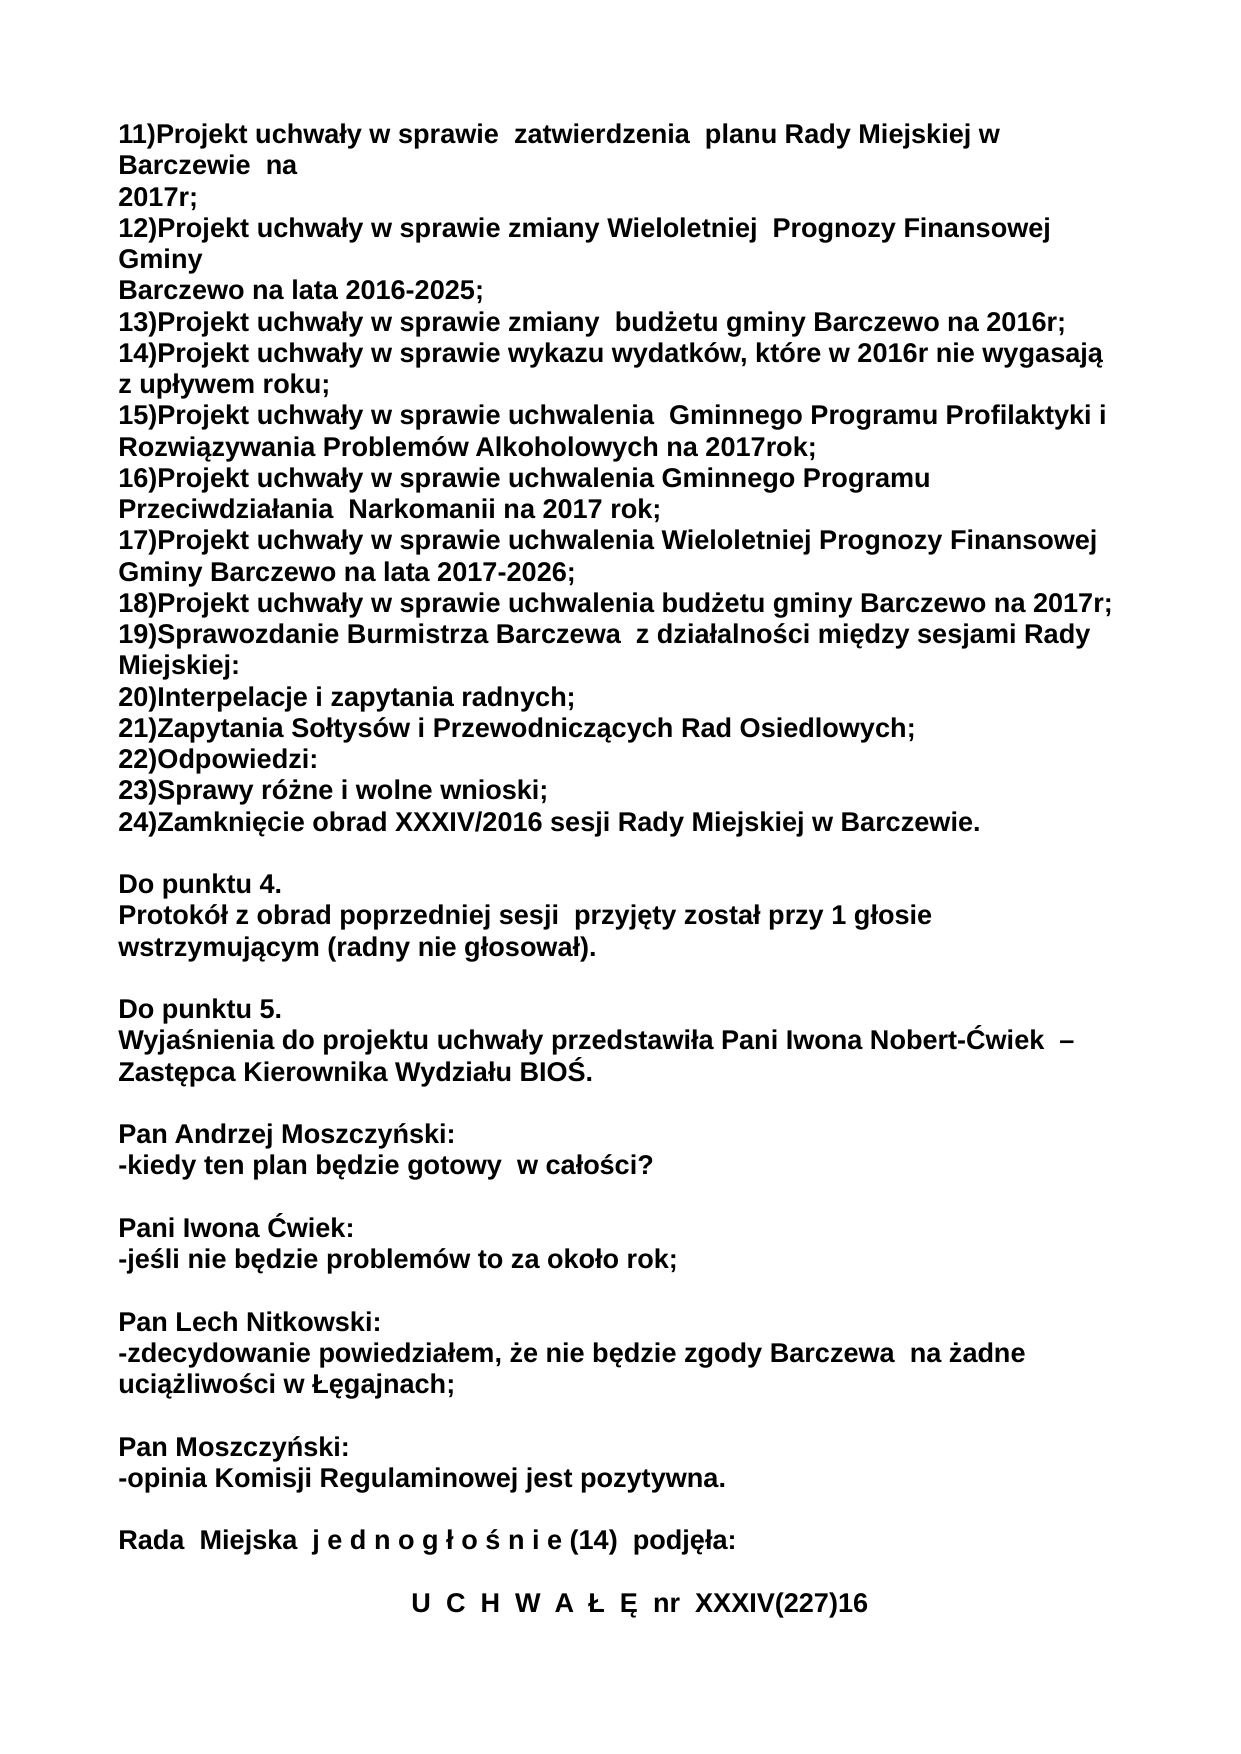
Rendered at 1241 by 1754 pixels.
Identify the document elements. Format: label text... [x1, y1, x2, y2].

text 23)Sprawy różne i wolne wnioski; [118, 774, 1122, 806]
text Do punktu 4. [118, 868, 1122, 899]
text 24)Zamknięcie obrad XXXIV/2016 sesji Rady Miejskiej w Barczewie. [118, 806, 1122, 837]
text 13)Projekt uchwały w sprawie zmiany budżetu gminy Barczewo na 2016r; [118, 306, 1122, 337]
text 11)Projekt uchwały w sprawie zatwierdzenia planu Rady Miejskiej w Barczewie na [118, 118, 1122, 181]
text Pan Lech Nitkowski: [118, 1306, 1122, 1337]
text Do punktu 5. [118, 993, 1122, 1024]
text 21)Zapytania Sołtysów i Przewodniczących Rad Osiedlowych; [118, 712, 1122, 743]
text Pani Iwona Ćwiek: [118, 1212, 1122, 1243]
text 2017r; [118, 181, 1122, 212]
text 22)Odpowiedzi: [118, 743, 1122, 774]
text 20)Interpelacje i zapytania radnych; [118, 681, 1122, 712]
text Wyjaśnienia do projektu uchwały przedstawiła Pani Iwona Nobert-Ćwiek – Zastępca Kierownika Wydziału BIOŚ. [118, 1024, 1122, 1087]
text Rada Miejska j e d n o g ł o ś n i e (14) podjęła: [118, 1524, 1122, 1556]
text Protokół z obrad poprzedniej sesji przyjęty został przy 1 głosie wstrzymującym (radny nie głosował). [118, 899, 1122, 962]
text Pan Moszczyński: [118, 1431, 1122, 1462]
text U C H W A Ł Ę nr XXXIV(227)16 [118, 1587, 1122, 1618]
text -jeśli nie będzie problemów to za około rok; [118, 1243, 1122, 1274]
text -kiedy ten plan będzie gotowy w całości? [118, 1149, 1122, 1181]
text 12)Projekt uchwały w sprawie zmiany Wieloletniej Prognozy Finansowej Gminy [118, 212, 1122, 274]
text Barczewo na lata 2016-2025; [118, 274, 1122, 306]
text 14)Projekt uchwały w sprawie wykazu wydatków, które w 2016r nie wygasają z upływem roku; [118, 337, 1122, 399]
text 18)Projekt uchwały w sprawie uchwalenia budżetu gminy Barczewo na 2017r; [118, 587, 1122, 618]
text 16)Projekt uchwały w sprawie uchwalenia Gminnego Programu Przeciwdziałania Narkomanii na 2017 rok; [118, 462, 1122, 524]
text -zdecydowanie powiedziałem, że nie będzie zgody Barczewa na żadne uciążliwości w Łęgajnach; [118, 1337, 1122, 1399]
text 17)Projekt uchwały w sprawie uchwalenia Wieloletniej Prognozy Finansowej Gminy Barczewo na lata 2017-2026; [118, 524, 1122, 587]
text 15)Projekt uchwały w sprawie uchwalenia Gminnego Programu Profilaktyki i Rozwiązywania Problemów Alkoholowych na 2017rok; [118, 399, 1122, 462]
text 19)Sprawozdanie Burmistrza Barczewa z działalności między sesjami Rady Miejskiej: [118, 618, 1122, 681]
text -opinia Komisji Regulaminowej jest pozytywna. [118, 1462, 1122, 1493]
text Pan Andrzej Moszczyński: [118, 1118, 1122, 1149]
